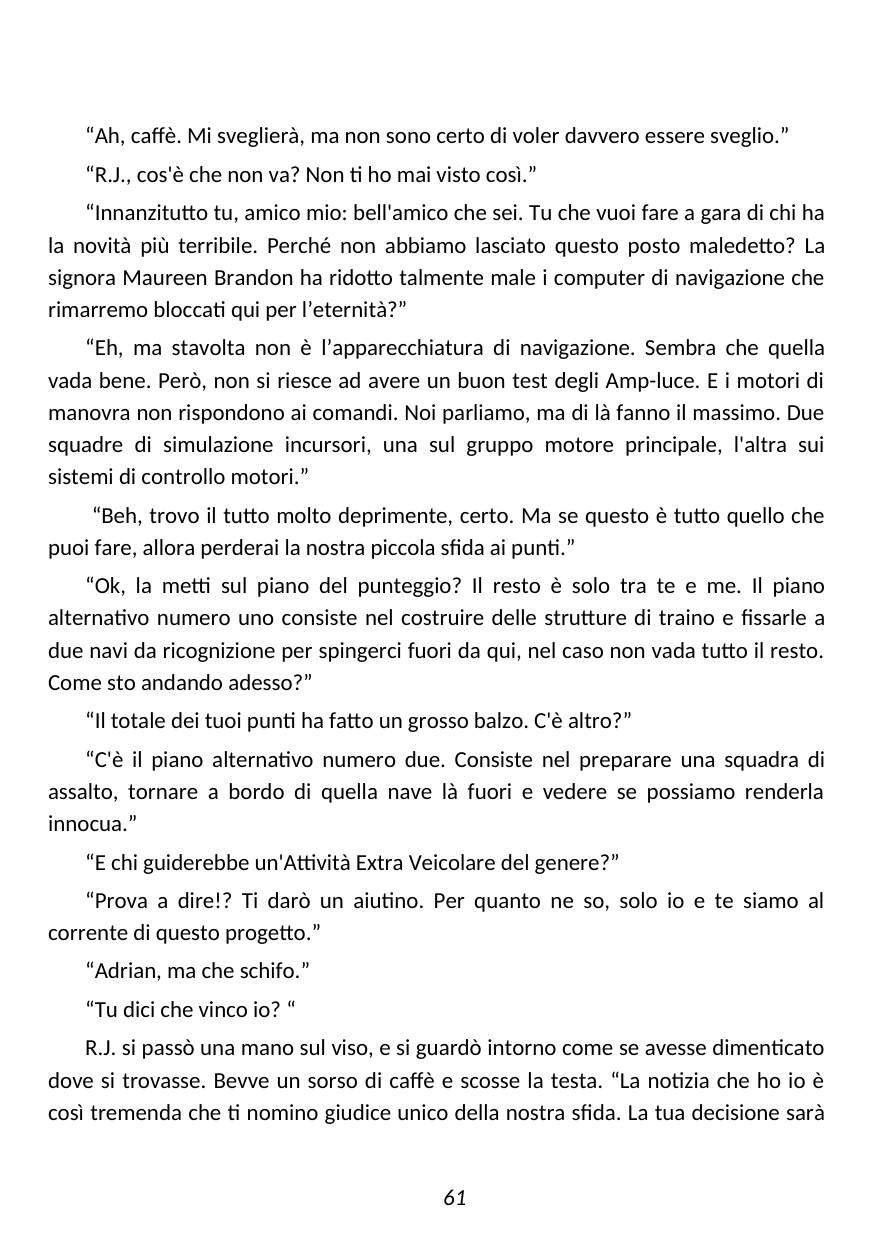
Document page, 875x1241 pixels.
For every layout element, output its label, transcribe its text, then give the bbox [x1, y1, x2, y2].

text “Ok, la metti sul piano del punteggio? Il resto è solo tra te e me. Il piano alternativo numero uno consiste nel costruire delle strutture di traino e fissarle a due navi da ricognizione per spingerci fuori da qui, nel caso non vada tutto il resto. Come sto andando adesso?” [48, 571, 826, 696]
text “Tu dici che vinco io? “ [48, 995, 826, 1023]
text “Beh, trovo il tutto molto deprimente, certo. Ma se questo è tutto quello che puoi fare, allora perderai la nostra piccola sfida ai punti.” [48, 501, 826, 561]
text “Il totale dei tuoi punti ha fatto un grosso balzo. C'è altro?” [48, 706, 826, 734]
text “Innanzitutto tu, amico mio: bell'amico che sei. Tu che vuoi fare a gara di chi ha la novità più terribile. Perché non abbiamo lasciato questo posto maledetto? La signora Maureen Brandon ha ridotto talmente male i computer di navigazione che rimarremo bloccati qui per l’eternità?” [48, 198, 826, 323]
text “R.J., cos'è che non va? Non ti ho mai visto così.” [48, 160, 826, 188]
text “E chi guiderebbe un'Attività Extra Veicolare del genere?” [48, 848, 826, 876]
text “C'è il piano alternativo numero due. Consiste nel preparare una squadra di assalto, tornare a bordo di quella nave là fuori e vedere se possiamo renderla innocua.” [48, 745, 826, 837]
text “Adrian, ma che schifo.” [48, 957, 826, 985]
text R.J. si passò una mano sul viso, e si guardò intorno come se avesse dimenticato dove si trovasse. Bevve un sorso di caffè e scosse la testa. “La notizia che ho io è così tremenda che ti nomino giudice unico della nostra sfida. La tua decisione sarà [48, 1033, 826, 1126]
text “Ah, caffè. Mi sveglierà, ma non sono certo di voler davvero essere sveglio.” [48, 122, 826, 150]
text “Prova a dire!? Ti darò un aiutino. Per quanto ne so, solo io e te siamo al corrente di questo progetto.” [48, 886, 826, 946]
text “Eh, ma stavolta non è l’apparecchiatura di navigazione. Sembra che quella vada bene. Però, non si riesce ad avere un buon test degli Amp-luce. E i motori di manovra non rispondono ai comandi. Noi parliamo, ma di là fanno il massimo. Due squadre di simulazione incursori, una sul gruppo motore principale, l'altra sui sistemi di controllo motori.” [48, 333, 826, 490]
